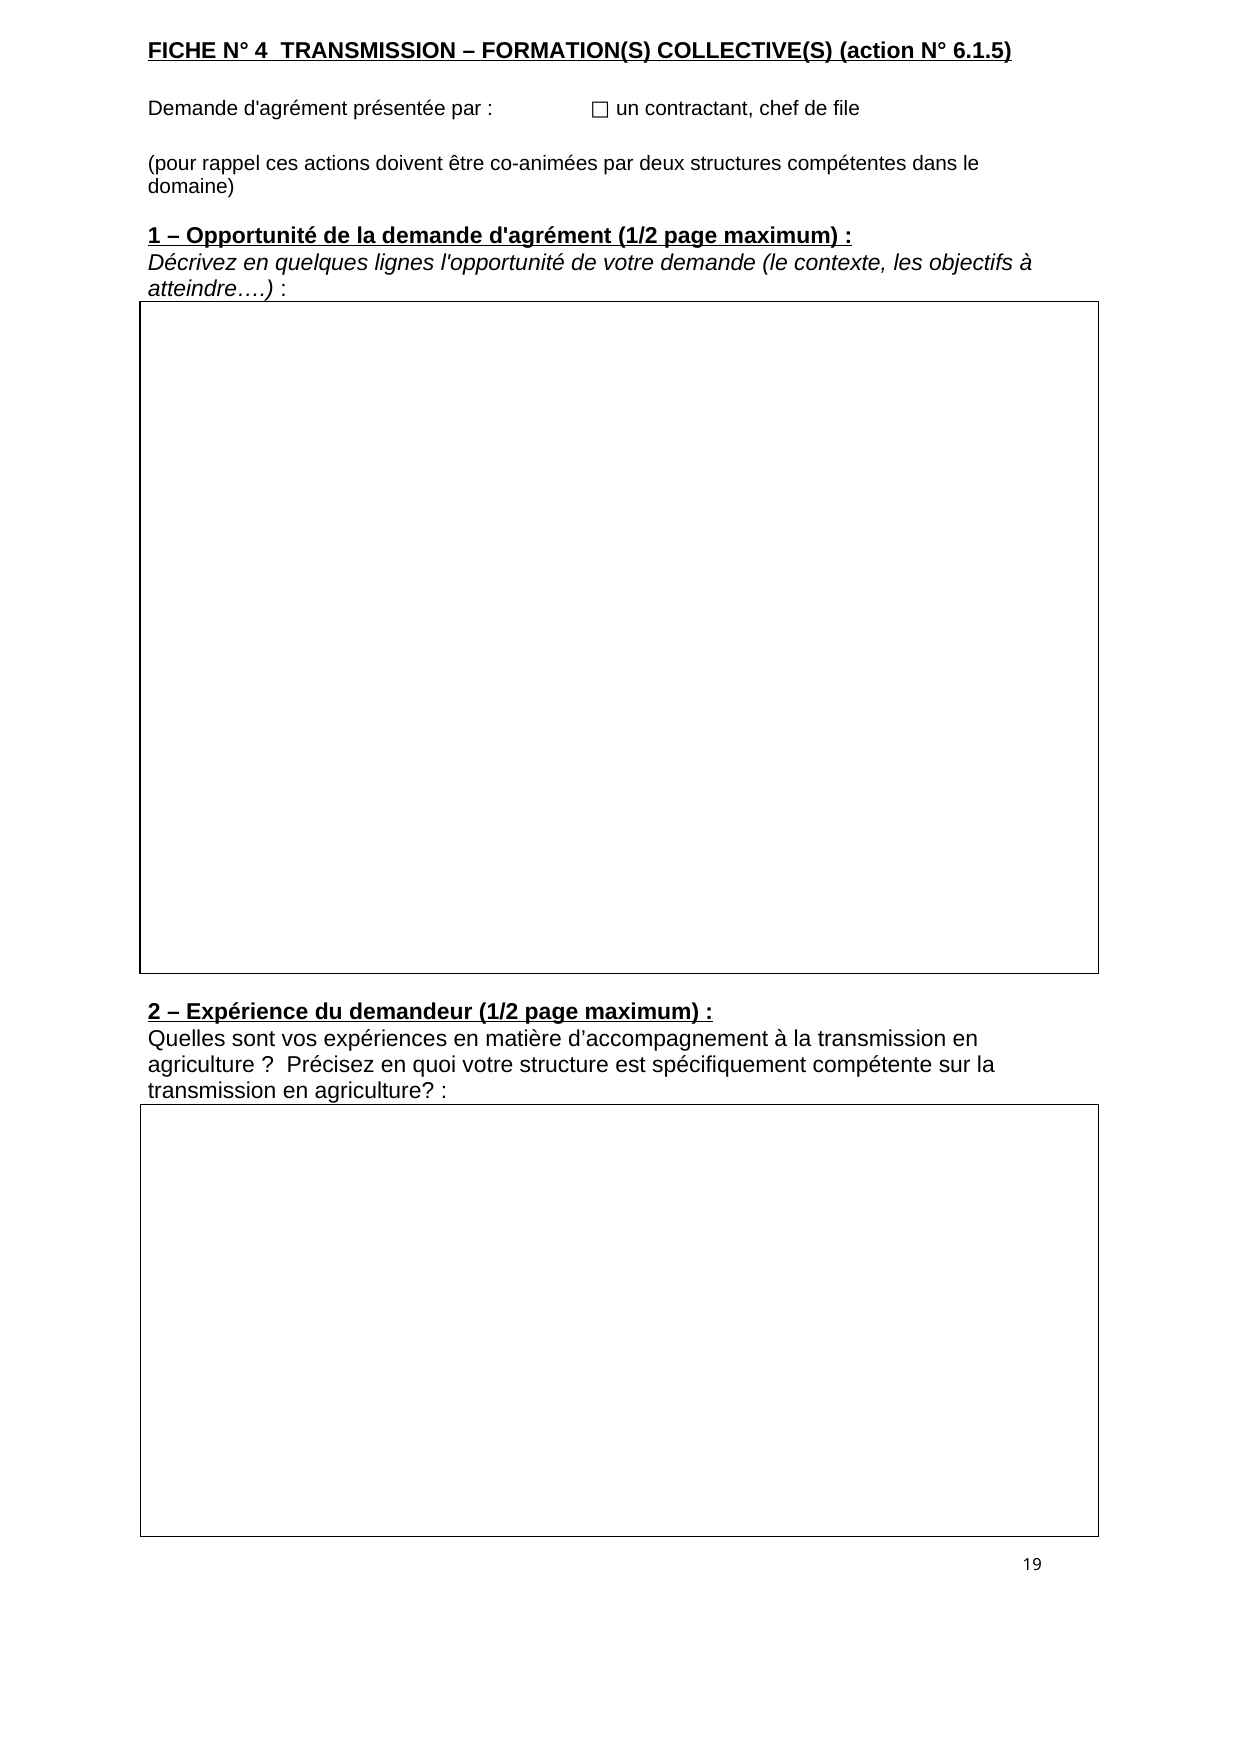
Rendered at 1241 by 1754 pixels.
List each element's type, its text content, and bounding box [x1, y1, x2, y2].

table_header [141, 302, 1098, 973]
text Quelles sont vos expériences en matière d’accompagnement à la transmission en agriculture ? Précisez en quoi votre structure est spécifiquement compétente sur la transmission en agriculture? : [148, 1024, 1042, 1103]
text 1 – Opportunité de la demande d'agrément (1/2 page maximum) : [148, 222, 1042, 248]
table_header [141, 1105, 1098, 1536]
text (pour rappel ces actions doivent être co-animées par deux structures compétentes dans le domaine) [148, 150, 1042, 198]
text 2 – Expérience du demandeur (1/2 page maximum) : [148, 998, 1042, 1024]
text Décrivez en quelques lignes l'opportunité de votre demande (le contexte, les objectifs à atteindre….) : [148, 248, 1042, 301]
text FICHE N° 4 TRANSMISSION – Formation(s) collective(s) (action N° 6.1.5) [148, 37, 1042, 63]
text Demande d'agrément présentée par : □ un contractant, chef de file [148, 93, 1042, 121]
